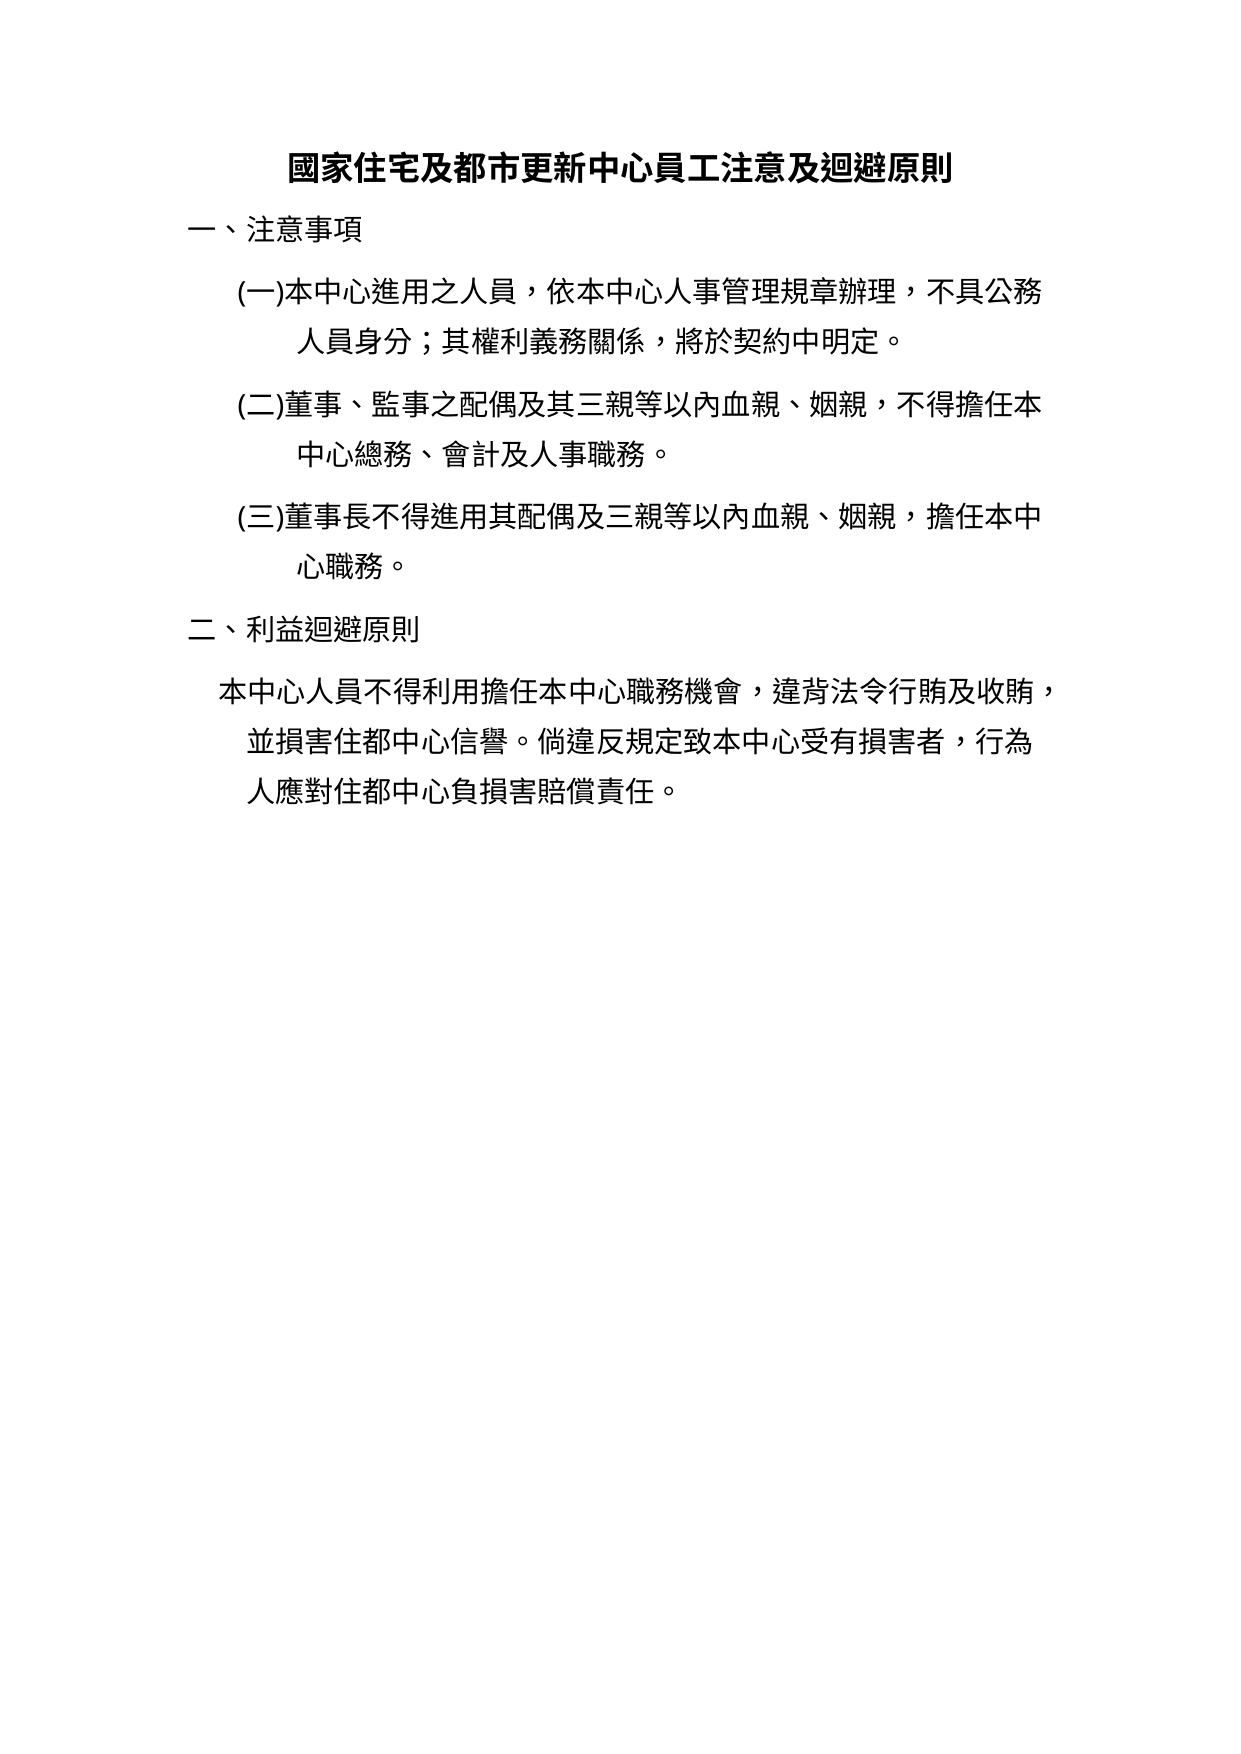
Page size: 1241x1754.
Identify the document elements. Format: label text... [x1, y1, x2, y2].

text 一、注意事項 [187, 200, 1053, 250]
text 國家住宅及都市更新中心員工注意及迴避原則 [187, 150, 1053, 187]
text 二、利益迴避原則 [187, 600, 1053, 650]
text (二)董事、監事之配偶及其三親等以內血親、姻親，不得擔任本中心總務、會計及人事職務。 [237, 375, 1053, 475]
text (一)本中心進用之人員，依本中心人事管理規章辦理，不具公務人員身分；其權利義務關係，將於契約中明定。 [237, 262, 1053, 362]
text (三)董事長不得進用其配偶及三親等以內血親、姻親，擔任本中心職務。 [237, 487, 1053, 587]
text 本中心人員不得利用擔任本中心職務機會，違背法令行賄及收賄，並損害住都中心信譽。倘違反規定致本中心受有損害者，行為人應對住都中心負損害賠償責任。 [187, 662, 1053, 812]
